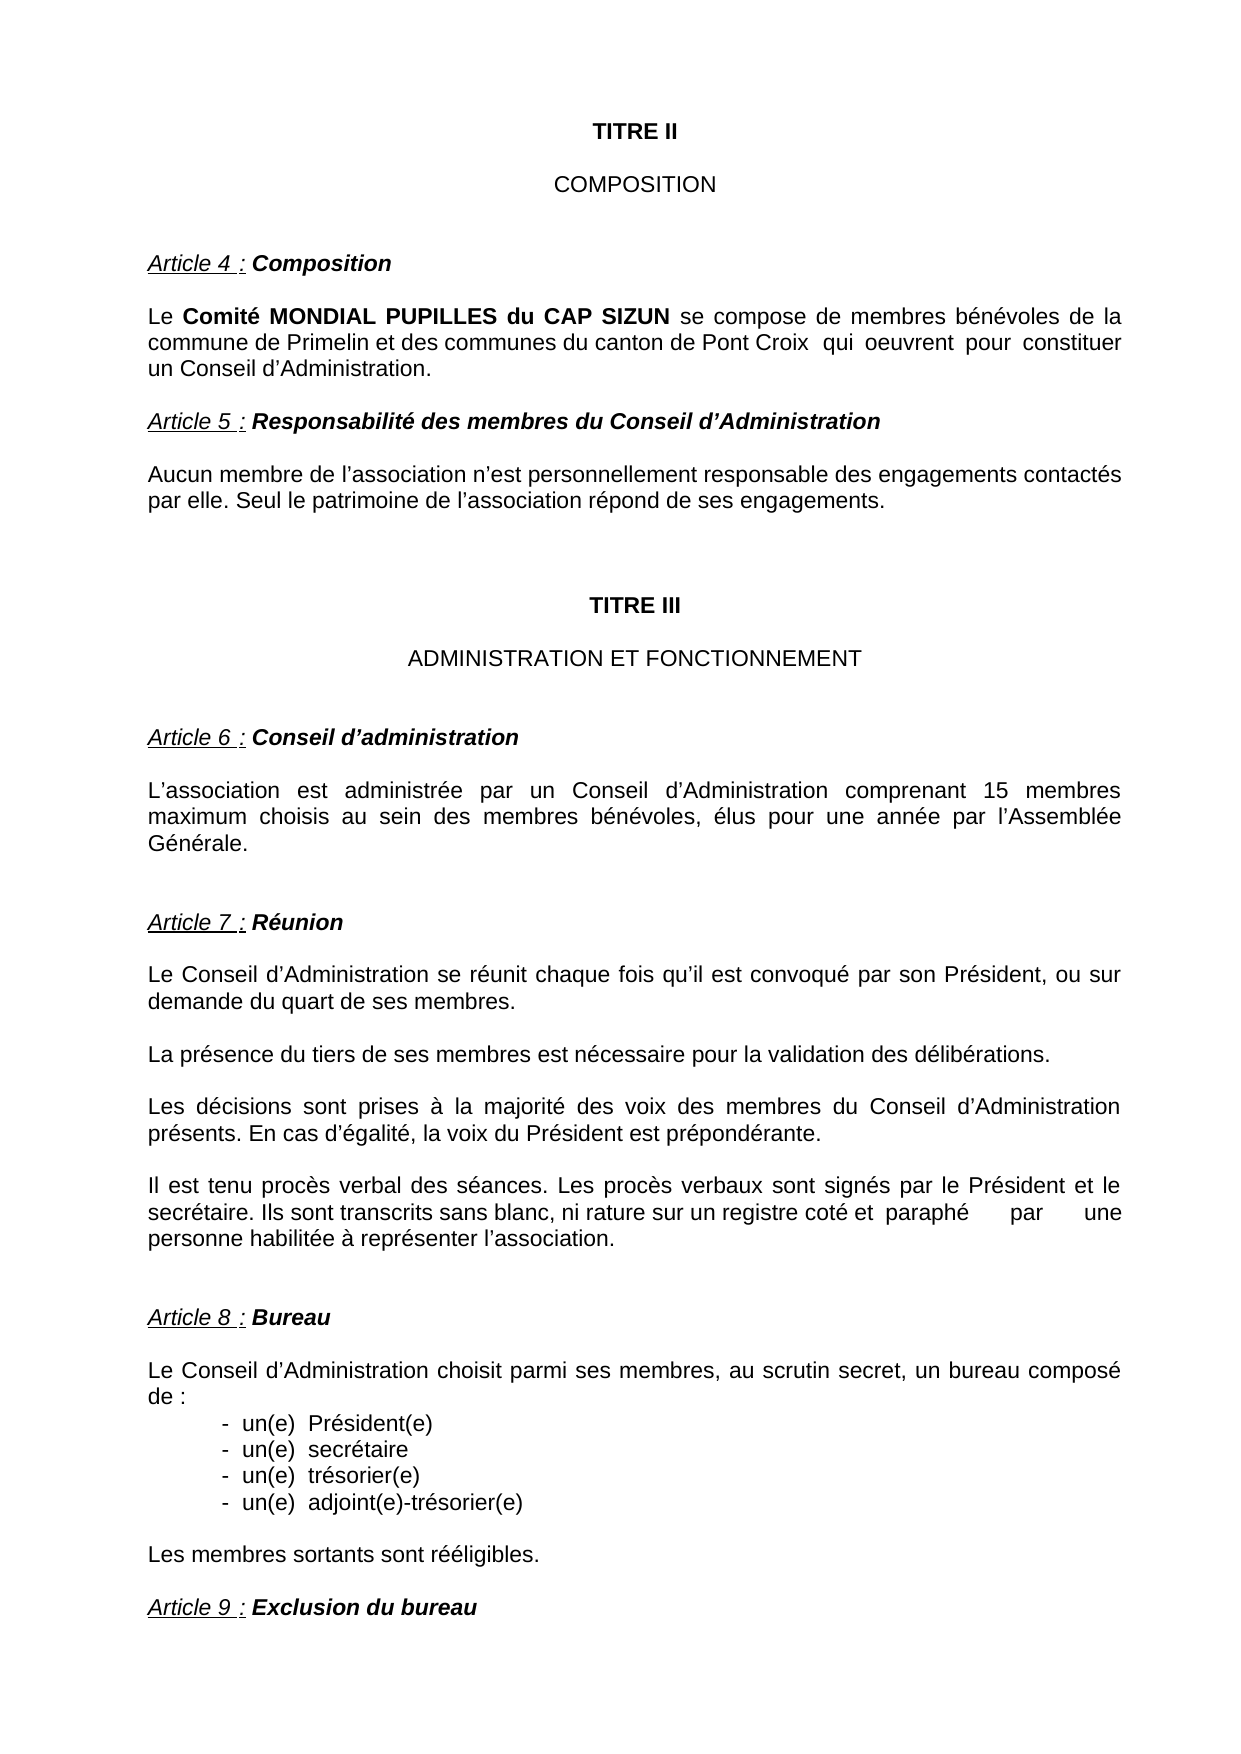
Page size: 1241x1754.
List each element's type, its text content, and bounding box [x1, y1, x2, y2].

text Article 7 : Réunion [148, 909, 1122, 935]
text Article 9 : Exclusion du bureau [148, 1594, 1122, 1620]
text Les membres sortants sont rééligibles. [148, 1541, 1122, 1568]
text Article 4 : Composition [148, 250, 1122, 276]
text Le Conseil d’Administration choisit parmi ses membres, au scrutin secret, un bureau composé de : [148, 1357, 1122, 1409]
text Article 8 : Bureau [148, 1304, 1122, 1330]
text - un(e) trésorier(e) [148, 1462, 1122, 1488]
text - un(e) secrétaire [148, 1436, 1122, 1462]
text Article 6 : Conseil d’administration [148, 724, 1122, 751]
text - un(e) adjoint(e)-trésorier(e) [148, 1488, 1122, 1515]
text Les décisions sont prises à la majorité des voix des membres du Conseil d’Administration présents. En cas d’égalité, la voix du Président est prépondérante. [148, 1093, 1122, 1146]
text Le Comité MONDIAL PUPILLES du CAP SIZUN se compose de membres bénévoles de la commune de Primelin et des communes du canton de Pont Croix qui oeuvrent pour constituer un Conseil d’Administration. [148, 303, 1122, 382]
text Article 5 : Responsabilité des membres du Conseil d’Administration [148, 408, 1122, 434]
text ADMINISTRATION ET FONCTIONNEMENT [148, 645, 1122, 672]
text TITRE II [148, 118, 1122, 144]
text - un(e) Président(e) [148, 1409, 1122, 1436]
text Le Conseil d’Administration se réunit chaque fois qu’il est convoqué par son Président, ou sur demande du quart de ses membres. [148, 961, 1122, 1014]
text La présence du tiers de ses membres est nécessaire pour la validation des délibérations. [148, 1041, 1122, 1067]
text L’association est administrée par un Conseil d’Administration comprenant 15 membres maximum choisis au sein des membres bénévoles, élus pour une année par l’Assemblée Générale. [148, 777, 1122, 856]
text TITRE III [148, 592, 1122, 619]
text Aucun membre de l’association n’est personnellement responsable des engagements contactés par elle. Seul le patrimoine de l’association répond de ses engagements. [148, 461, 1122, 513]
text COMPOSITION [148, 171, 1122, 197]
text Il est tenu procès verbal des séances. Les procès verbaux sont signés par le Président et le secrétaire. Ils sont transcrits sans blanc, ni rature sur un registre coté et paraphé par une personne habilitée à représenter l’association. [148, 1172, 1122, 1251]
